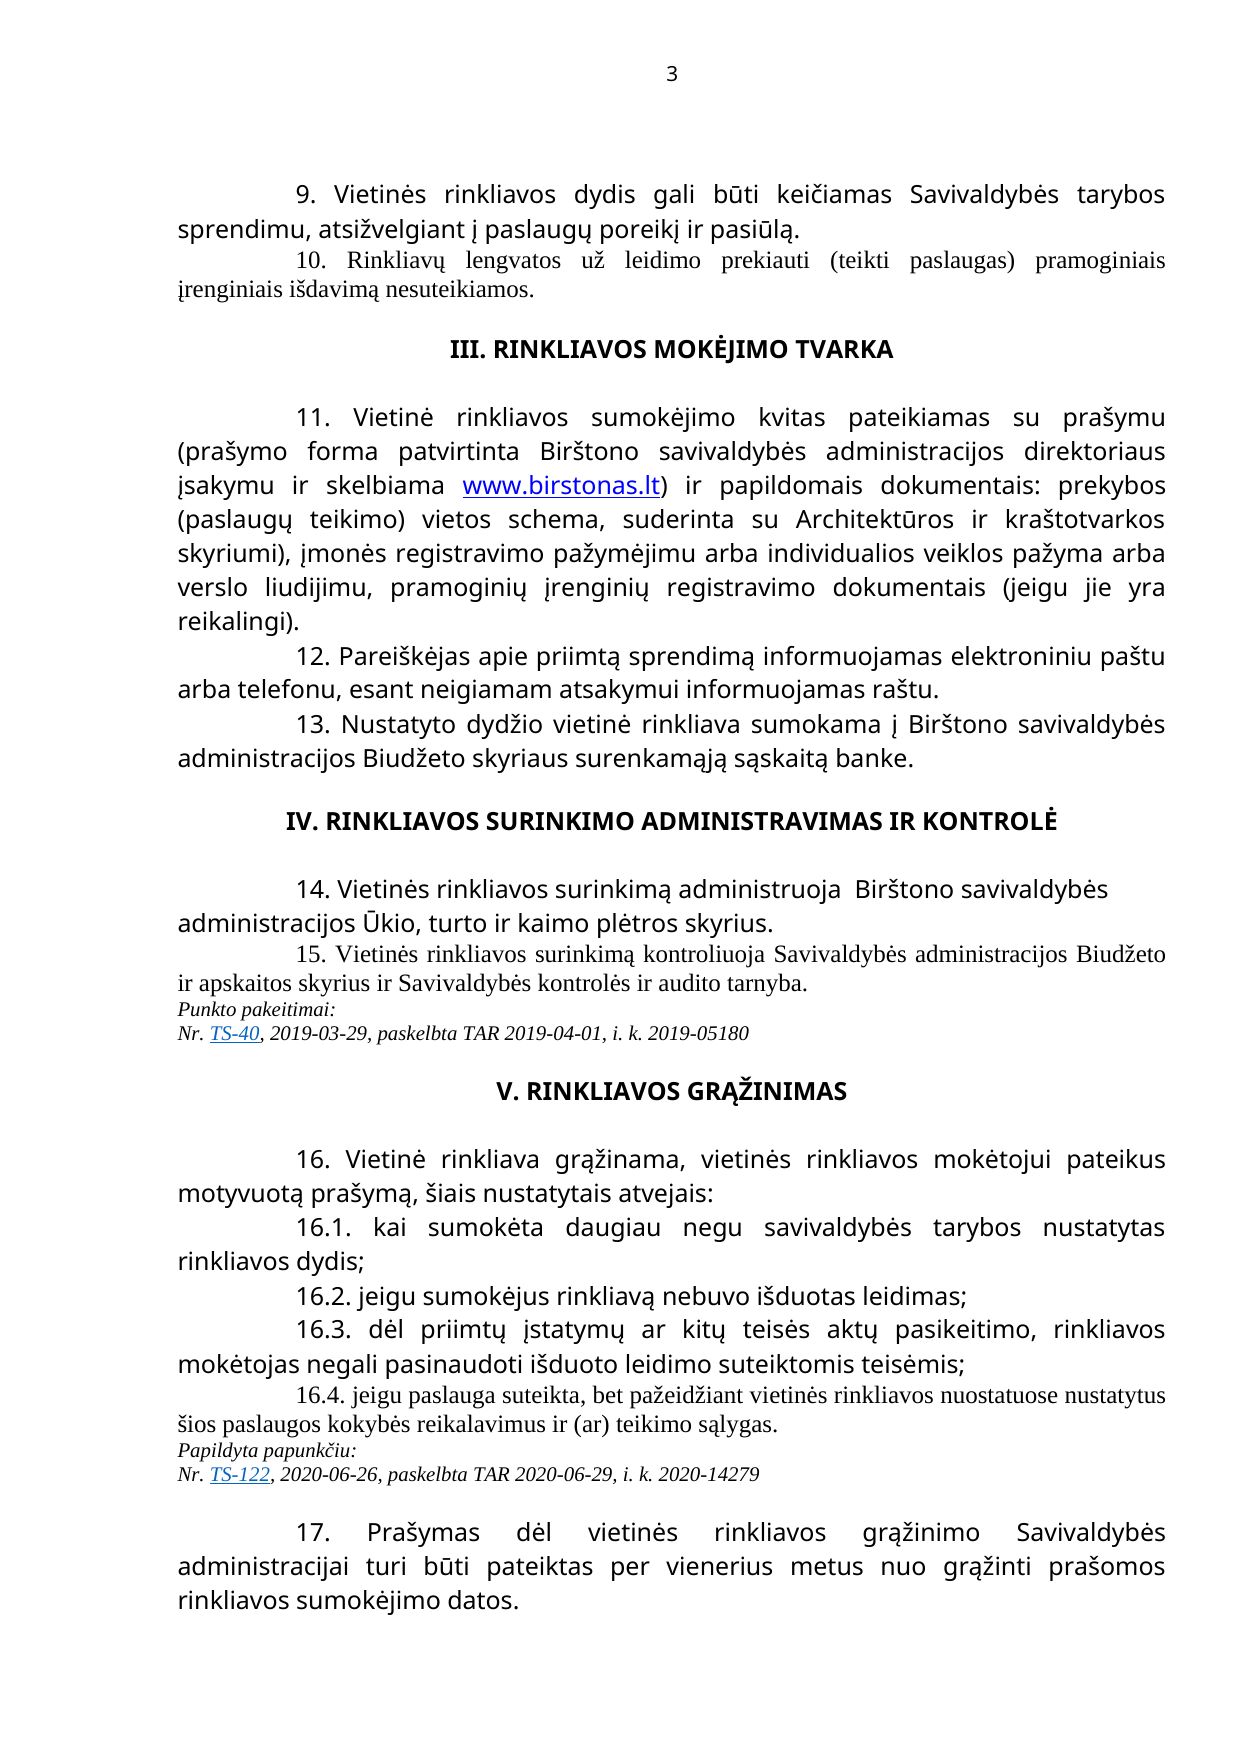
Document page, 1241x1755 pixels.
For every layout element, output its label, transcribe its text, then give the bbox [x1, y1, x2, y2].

text 16.2. jeigu sumokėjus rinkliavą nebuvo išduotas leidimas; [177, 1278, 1167, 1312]
text 9. Vietinės rinkliavos dydis gali būti keičiamas Savivaldybės tarybos sprendimu, atsižvelgiant į paslaugų poreikį ir pasiūlą. [177, 177, 1167, 245]
text IV. RINKLIAVOS SURINKIMO ADMINISTRAVIMAS IR KONTROLĖ [177, 803, 1167, 837]
text 15. Vietinės rinkliavos surinkimą kontroliuoja Savivaldybės administracijos Biudžeto ir apskaitos skyrius ir Savivaldybės kontrolės ir audito tarnyba. [177, 939, 1167, 997]
text 11. Vietinė rinkliavos sumokėjimo kvitas pateikiamas su prašymu (prašymo forma patvirtinta Birštono savivaldybės administracijos direktoriaus įsakymu ir skelbiama www.birstonas.lt) ir papildomais dokumentais: prekybos (paslaugų teikimo) vietos schema, suderinta su Architektūros ir kraštotvarkos skyriumi), įmonės registravimo pažymėjimu arba individualios veiklos pažyma arba verslo liudijimu, pramoginių įrenginių registravimo dokumentais (jeigu jie yra reikalingi). [177, 400, 1167, 638]
text Papildyta papunkčiu: [177, 1438, 1167, 1462]
text Punkto pakeitimai: [177, 997, 1167, 1021]
text 17. Prašymas dėl vietinės rinkliavos grąžinimo Savivaldybės administracijai turi būti pateiktas per vienerius metus nuo grąžinti prašomos rinkliavos sumokėjimo datos. [177, 1515, 1167, 1617]
text III. RINKLIAVOS MOKĖJIMO TVARKA [177, 332, 1167, 366]
text 12. Pareiškėjas apie priimtą sprendimą informuojamas elektroniniu paštu arba telefonu, esant neigiamam atsakymui informuojamas raštu. [177, 638, 1167, 706]
text 16. Vietinė rinkliava grąžinama, vietinės rinkliavos mokėtojui pateikus motyvuotą prašymą, šiais nustatytais atvejais: [177, 1142, 1167, 1210]
text 14. Vietinės rinkliavos surinkimą administruoja Birštono savivaldybės administracijos Ūkio, turto ir kaimo plėtros skyrius. [177, 871, 1167, 939]
text 16.3. dėl priimtų įstatymų ar kitų teisės aktų pasikeitimo, rinkliavos mokėtojas negali pasinaudoti išduoto leidimo suteiktomis teisėmis; [177, 1312, 1167, 1380]
text V. RINKLIAVOS GRĄŽINIMAS [177, 1074, 1167, 1108]
text 16.1. kai sumokėta daugiau negu savivaldybės tarybos nustatytas rinkliavos dydis; [177, 1210, 1167, 1278]
text Nr. TS-40, 2019-03-29, paskelbta TAR 2019-04-01, i. k. 2019-05180 [177, 1021, 1167, 1045]
text 16.4. jeigu paslauga suteikta, bet pažeidžiant vietinės rinkliavos nuostatuose nustatytus šios paslaugos kokybės reikalavimus ir (ar) teikimo sąlygas. [177, 1380, 1167, 1438]
text 10. Rinkliavų lengvatos už leidimo prekiauti (teikti paslaugas) pramoginiais įrenginiais išdavimą nesuteikiamos. [177, 245, 1167, 303]
text 13. Nustatyto dydžio vietinė rinkliava sumokama į Birštono savivaldybės administracijos Biudžeto skyriaus surenkamąją sąskaitą banke. [177, 706, 1167, 774]
text Nr. TS-122, 2020-06-26, paskelbta TAR 2020-06-29, i. k. 2020-14279 [177, 1462, 1167, 1486]
